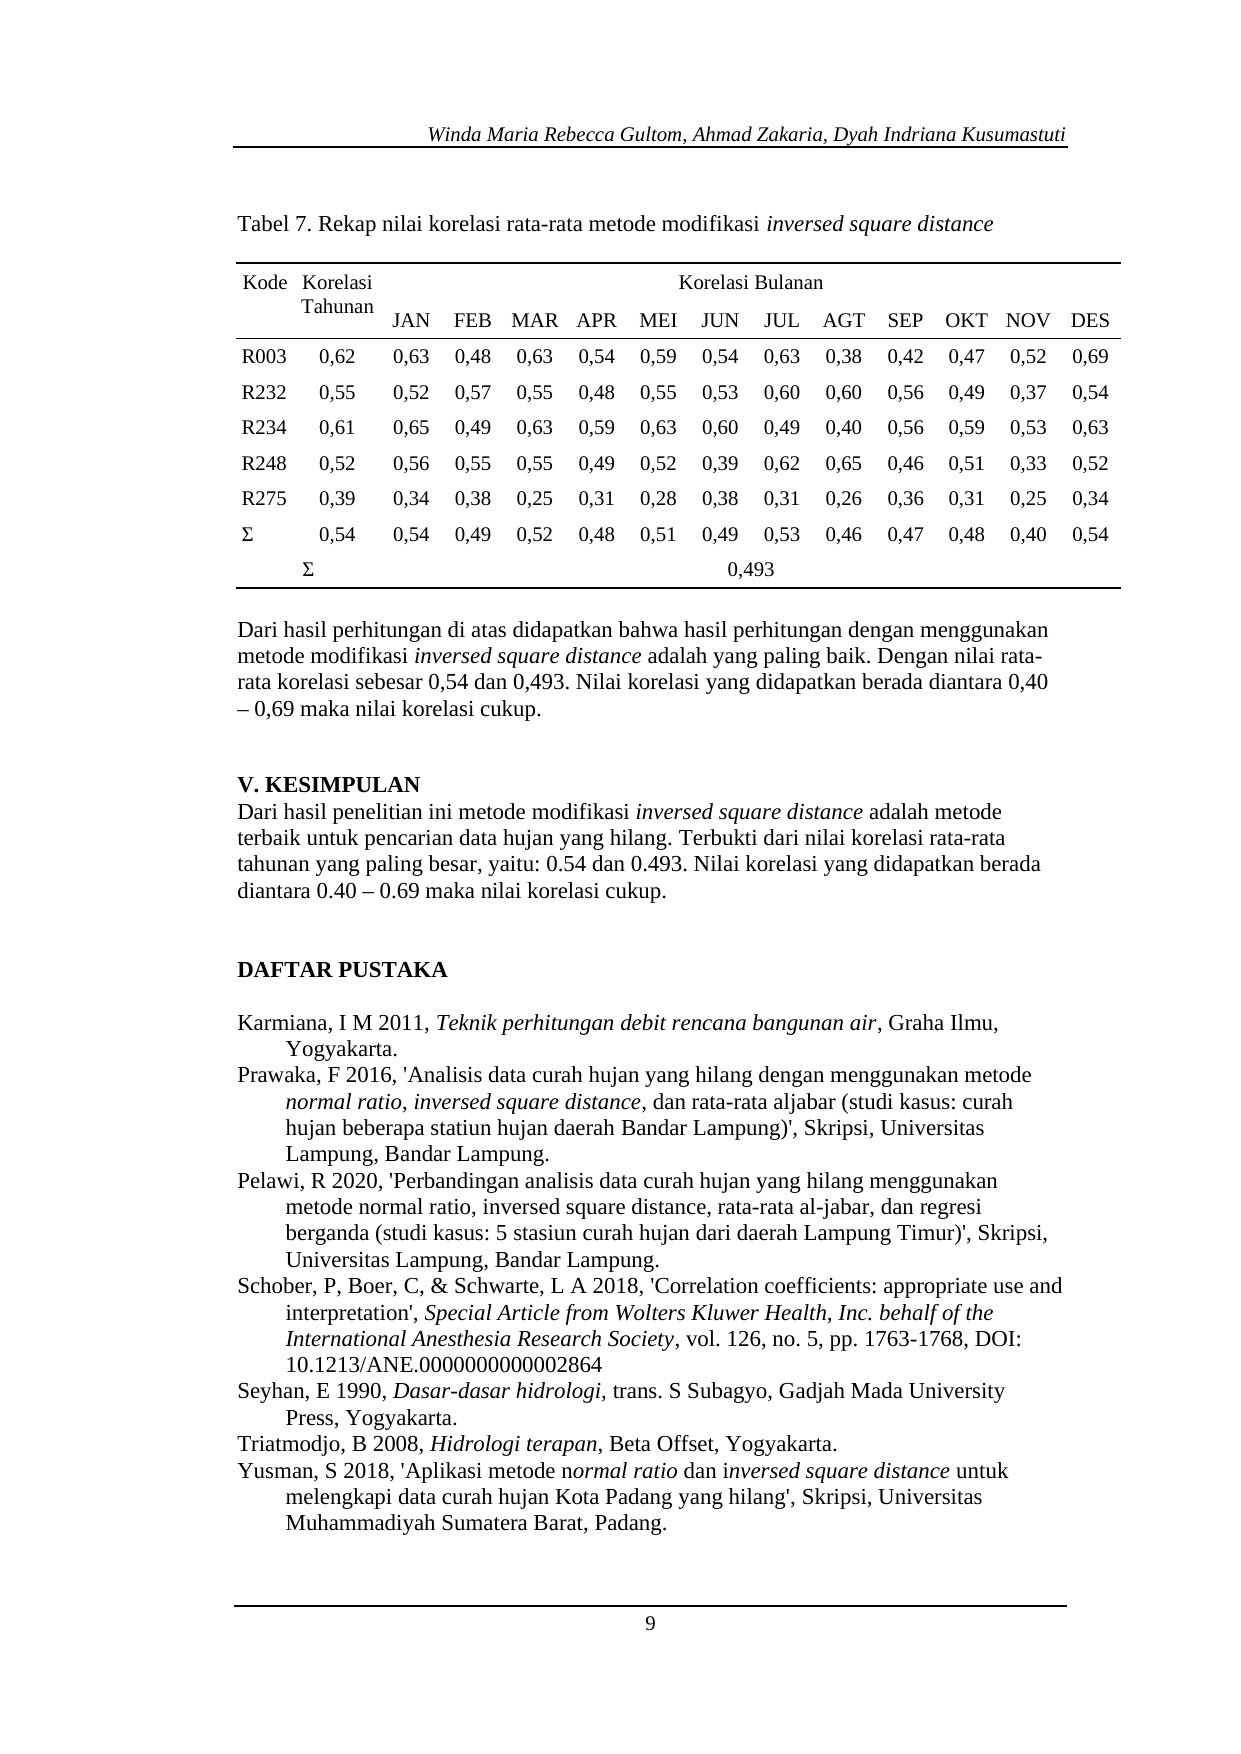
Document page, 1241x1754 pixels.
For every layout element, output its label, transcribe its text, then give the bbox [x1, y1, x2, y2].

table_cell 0,55 [442, 445, 504, 481]
text Dari hasil perhitungan di atas didapatkan bahwa hasil perhitungan dengan menggunakan metode modifikasi inversed square distance adalah yang paling baik. Dengan nilai rata-rata korelasi sebesar 0,54 dan 0,493. Nilai korelasi yang didapatkan berada diantara 0,40 – 0,69 maka nilai korelasi cukup. [237, 616, 1063, 721]
table_cell OKT [936, 300, 997, 337]
table_cell 0,40 [812, 410, 875, 445]
table_cell 0,59 [565, 410, 628, 445]
table_cell 0,63 [381, 339, 442, 374]
table_cell 0,52 [294, 445, 381, 481]
table_cell 0,48 [442, 339, 504, 374]
table_header Korelasi Bulanan [381, 264, 1121, 300]
table_cell 0,52 [504, 516, 565, 552]
table_cell 0,31 [751, 481, 812, 516]
table_cell 0,34 [1060, 481, 1121, 516]
table_cell 0,61 [294, 410, 381, 445]
table_cell 0,56 [875, 410, 936, 445]
list V. KESIMPULAN [237, 771, 1063, 798]
table_cell 0,40 [997, 516, 1059, 552]
table_cell 0,63 [751, 339, 812, 374]
table_cell 0,48 [936, 516, 997, 552]
table_cell JUN [689, 300, 751, 337]
table_cell R248 [236, 445, 294, 481]
table_cell 0,25 [504, 481, 565, 516]
table_cell 0,69 [1060, 339, 1121, 374]
table_cell 0,31 [565, 481, 628, 516]
table_cell 0,49 [442, 516, 504, 552]
table_cell 0,52 [628, 445, 689, 481]
table_cell 0,493 [381, 552, 1121, 587]
table_cell 0,60 [812, 374, 875, 409]
table_cell 0,26 [812, 481, 875, 516]
table_cell 0,52 [997, 339, 1059, 374]
table_cell 0,55 [504, 445, 565, 481]
table_cell 0,42 [875, 339, 936, 374]
table_cell JUL [751, 300, 812, 337]
table_cell Σ [236, 552, 381, 587]
table_cell 0,63 [504, 410, 565, 445]
table_cell 0,57 [442, 374, 504, 409]
table_cell 0,49 [565, 445, 628, 481]
table_cell 0,25 [997, 481, 1059, 516]
table_cell 0,49 [442, 410, 504, 445]
table_cell 0,38 [442, 481, 504, 516]
table_cell FEB [442, 300, 504, 337]
table_cell 0,54 [1060, 516, 1121, 552]
text Dari hasil penelitian ini metode modifikasi inversed square distance adalah metode terbaik untuk pencarian data hujan yang hilang. Terbukti dari nilai korelasi rata-rata tahunan yang paling besar, yaitu: 0.54 dan 0.493. Nilai korelasi yang didapatkan berada diantara 0.40 – 0.69 maka nilai korelasi cukup. [237, 798, 1063, 903]
table_cell 0,49 [689, 516, 751, 552]
table_cell 0,56 [875, 374, 936, 409]
table_cell 0,28 [628, 481, 689, 516]
table_cell 0,60 [689, 410, 751, 445]
table_cell MAR [504, 300, 565, 337]
table_cell Σ [236, 516, 294, 552]
table_cell R003 [236, 339, 294, 374]
table_header Kode [236, 264, 294, 337]
text Seyhan, E 1990, Dasar-dasar hidrologi, trans. S Subagyo, Gadjah Mada University Press, Yogyakarta. [237, 1378, 1063, 1430]
table_cell 0,55 [294, 374, 381, 409]
table_cell 0,36 [875, 481, 936, 516]
table_cell 0,51 [936, 445, 997, 481]
table_cell 0,46 [812, 516, 875, 552]
table_cell 0,54 [689, 339, 751, 374]
table_cell 0,38 [812, 339, 875, 374]
table_cell 0,33 [997, 445, 1059, 481]
table_cell 0,51 [628, 516, 689, 552]
table_cell 0,65 [381, 410, 442, 445]
table_cell JAN [381, 300, 442, 337]
table_cell 0,34 [381, 481, 442, 516]
table_cell 0,54 [294, 516, 381, 552]
table_cell 0,59 [936, 410, 997, 445]
table_cell 0,63 [1060, 410, 1121, 445]
text Triatmodjo, B 2008, Hidrologi terapan, Beta Offset, Yogyakarta. [237, 1430, 1063, 1457]
table_cell 0,53 [751, 516, 812, 552]
table_cell 0,39 [689, 445, 751, 481]
table_cell 0,49 [751, 410, 812, 445]
table_cell R232 [236, 374, 294, 409]
table_cell AGT [812, 300, 875, 337]
table_cell 0,39 [294, 481, 381, 516]
table_cell 0,65 [812, 445, 875, 481]
table_cell 0,63 [504, 339, 565, 374]
table_cell SEP [875, 300, 936, 337]
table_cell 0,54 [381, 516, 442, 552]
table_cell APR [565, 300, 628, 337]
table_cell 0,56 [381, 445, 442, 481]
table_cell 0,47 [936, 339, 997, 374]
table_cell 0,52 [381, 374, 442, 409]
table_cell 0,37 [997, 374, 1059, 409]
text Karmiana, I M 2011, Teknik perhitungan debit rencana bangunan air, Graha Ilmu, Yogyakarta. [237, 1009, 1063, 1061]
table_cell NOV [997, 300, 1059, 337]
table_cell R234 [236, 410, 294, 445]
table_cell 0,49 [936, 374, 997, 409]
table_cell MEI [628, 300, 689, 337]
table_cell 0,59 [628, 339, 689, 374]
table_header Korelasi Tahunan [294, 264, 381, 337]
table_cell 0,55 [628, 374, 689, 409]
table_cell 0,47 [875, 516, 936, 552]
text Yusman, S 2018, 'Aplikasi metode normal ratio dan inversed square distance untuk melengkapi data curah hujan Kota Padang yang hilang', Skripsi, Universitas Muhammadiyah Sumatera Barat, Padang. [237, 1457, 1063, 1536]
table_cell 0,48 [565, 516, 628, 552]
table_cell 0,60 [751, 374, 812, 409]
table_cell 0,62 [751, 445, 812, 481]
text DAFTAR PUSTAKA [237, 956, 1063, 982]
table_cell 0,52 [1060, 445, 1121, 481]
table_cell 0,55 [504, 374, 565, 409]
table_cell 0,48 [565, 374, 628, 409]
table_cell R275 [236, 481, 294, 516]
table_cell 0,31 [936, 481, 997, 516]
table_cell 0,63 [628, 410, 689, 445]
table_cell DES [1060, 300, 1121, 337]
table_cell 0,46 [875, 445, 936, 481]
table_cell 0,54 [1060, 374, 1121, 409]
table_cell 0,53 [997, 410, 1059, 445]
table_cell 0,62 [294, 339, 381, 374]
text Tabel 7. Rekap nilai korelasi rata-rata metode modifikasi inversed square distance [237, 209, 1063, 236]
text Prawaka, F 2016, 'Analisis data curah hujan yang hilang dengan menggunakan metode normal ratio, inversed square distance, dan rata-rata aljabar (studi kasus: curah hujan beberapa statiun hujan daerah Bandar Lampung)', Skripsi, Universitas Lampung, Bandar Lampung. [237, 1061, 1063, 1167]
text Schober, P, Boer, C, & Schwarte, L A 2018, 'Correlation coefficients: appropriate use and interpretation', Special Article from Wolters Kluwer Health, Inc. behalf of the International Anesthesia Research Society, vol. 126, no. 5, pp. 1763-1768, DOI: 10.1213/ANE.0000000000002864 [237, 1272, 1063, 1378]
text Pelawi, R 2020, 'Perbandingan analisis data curah hujan yang hilang menggunakan metode normal ratio, inversed square distance, rata-rata al-jabar, dan regresi berganda (studi kasus: 5 stasiun curah hujan dari daerah Lampung Timur)', Skripsi, Universitas Lampung, Bandar Lampung. [237, 1167, 1063, 1272]
table_cell 0,38 [689, 481, 751, 516]
table_cell 0,54 [565, 339, 628, 374]
table_cell 0,53 [689, 374, 751, 409]
